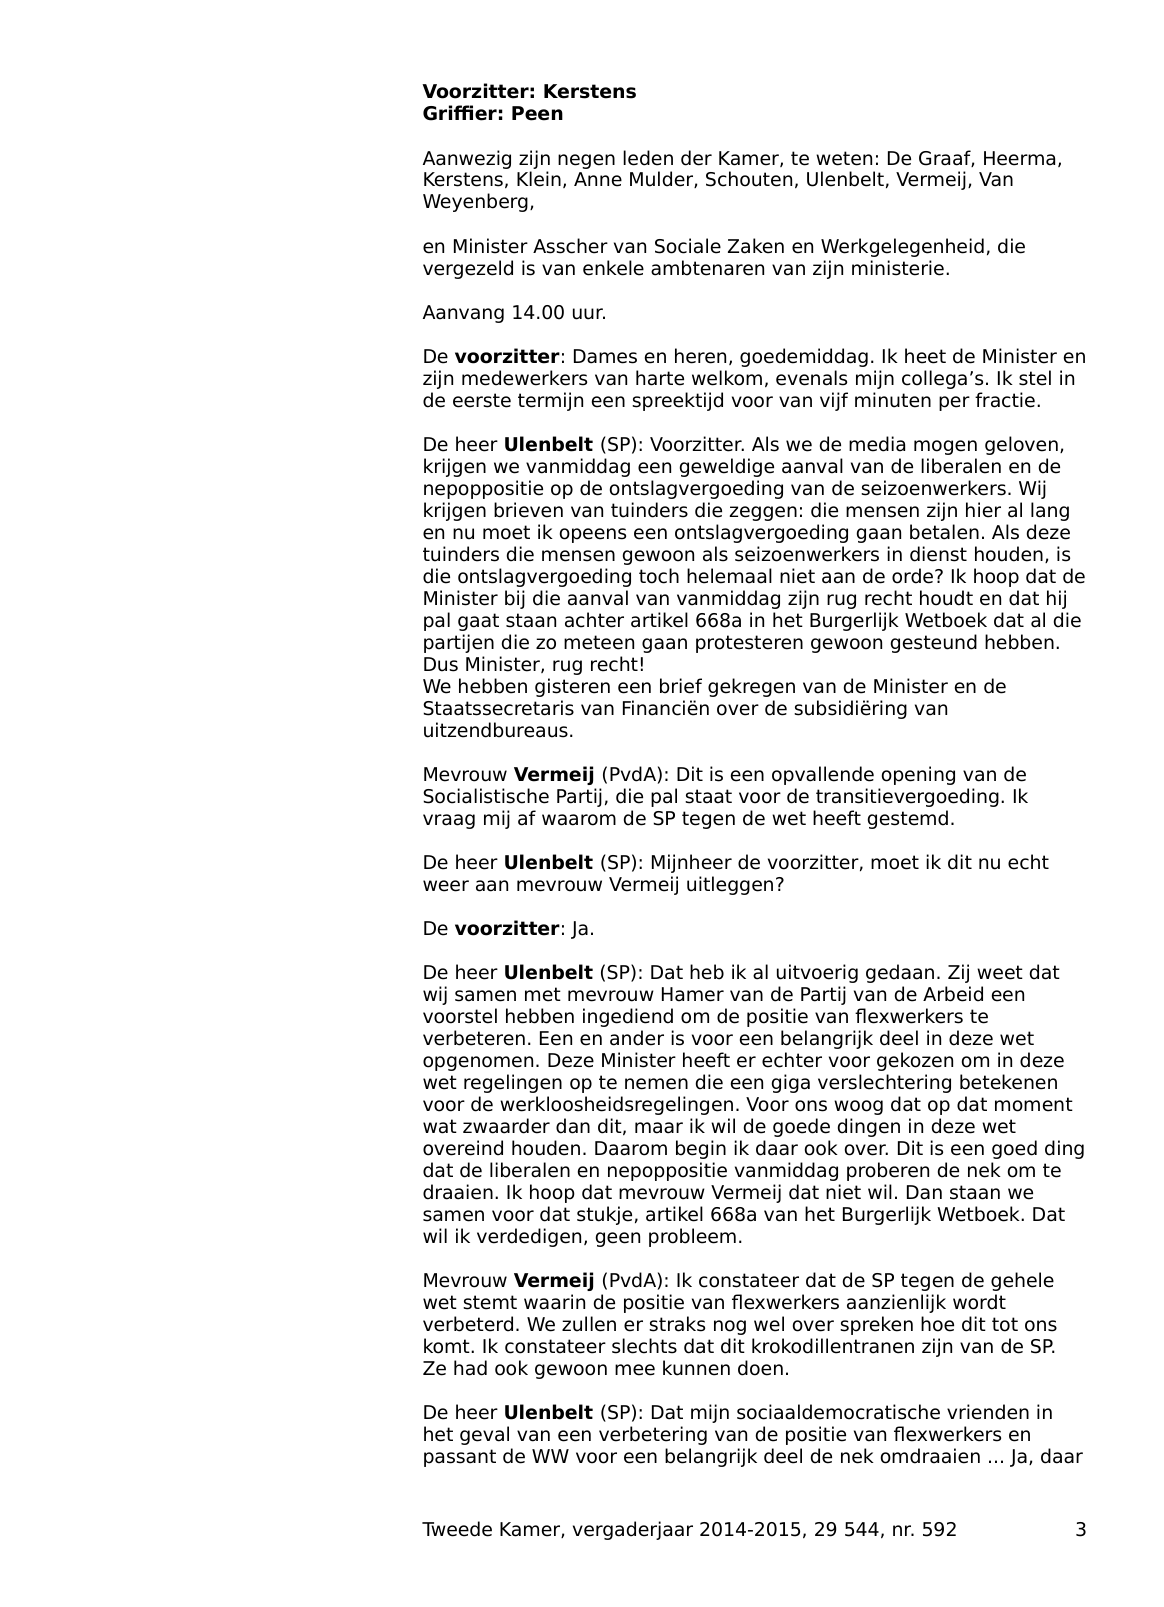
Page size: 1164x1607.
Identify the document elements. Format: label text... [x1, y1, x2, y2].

text De voorzitter: Dames en heren, goedemiddag. Ik heet de Minister en zijn medewerkers van harte welkom, evenals mijn collega’s. Ik stel in de eerste termijn een spreektijd voor van vijf minuten per fractie. [422, 346, 1087, 412]
text Aanwezig zijn negen leden der Kamer, te weten: De Graaf, Heerma, Kerstens, Klein, Anne Mulder, Schouten, Ulenbelt, Vermeij, Van Weyenberg, [422, 147, 1087, 213]
text De heer Ulenbelt (SP): Voorzitter. Als we de media mogen geloven, krijgen we vanmiddag een geweldige aanval van de liberalen en de nepoppositie op de ontslagvergoeding van de seizoenwerkers. Wij krijgen brieven van tuinders die zeggen: die mensen zijn hier al lang en nu moet ik opeens een ontslagvergoeding gaan betalen. Als deze tuinders die mensen gewoon als seizoenwerkers in dienst houden, is die ontslagvergoeding toch helemaal niet aan de orde? Ik hoop dat de Minister bij die aanval van vanmiddag zijn rug recht houdt en dat hij pal gaat staan achter artikel 668a in het Burgerlijk Wetboek dat al die partijen die zo meteen gaan protesteren gewoon gesteund hebben. Dus Minister, rug recht! [422, 434, 1087, 676]
text en Minister Asscher van Sociale Zaken en Werkgelegenheid, die vergezeld is van enkele ambtenaren van zijn ministerie. [422, 236, 1087, 279]
text Griffier: Peen [422, 103, 1087, 125]
text Mevrouw Vermeij (PvdA): Dit is een opvallende opening van de Socialistische Partij, die pal staat voor de transitievergoeding. Ik vraag mij af waarom de SP tegen de wet heeft gestemd. [422, 764, 1087, 830]
text De voorzitter: Ja. [422, 918, 1087, 940]
text We hebben gisteren een brief gekregen van de Minister en de Staatssecretaris van Financiën over de subsidiëring van uitzendbureaus. [422, 676, 1087, 742]
text Aanvang 14.00 uur. [422, 302, 1087, 324]
text Voorzitter: Kerstens [422, 81, 1087, 103]
text De heer Ulenbelt (SP): Dat heb ik al uitvoerig gedaan. Zij weet dat wij samen met mevrouw Hamer van de Partij van de Arbeid een voorstel hebben ingediend om de positie van flexwerkers te verbeteren. Een en ander is voor een belangrijk deel in deze wet opgenomen. Deze Minister heeft er echter voor gekozen om in deze wet regelingen op te nemen die een giga verslechtering betekenen voor de werkloosheidsregelingen. Voor ons woog dat op dat moment wat zwaarder dan dit, maar ik wil de goede dingen in deze wet overeind houden. Daarom begin ik daar ook over. Dit is een goed ding dat de liberalen en nepoppositie vanmiddag proberen de nek om te draaien. Ik hoop dat mevrouw Vermeij dat niet wil. Dan staan we samen voor dat stukje, artikel 668a van het Burgerlijk Wetboek. Dat wil ik verdedigen, geen probleem. [422, 962, 1087, 1248]
text De heer Ulenbelt (SP): Mijnheer de voorzitter, moet ik dit nu echt weer aan mevrouw Vermeij uitleggen? [422, 852, 1087, 896]
text Mevrouw Vermeij (PvdA): Ik constateer dat de SP tegen de gehele wet stemt waarin de positie van flexwerkers aanzienlijk wordt verbeterd. We zullen er straks nog wel over spreken hoe dit tot ons komt. Ik constateer slechts dat dit krokodillentranen zijn van de SP. Ze had ook gewoon mee kunnen doen. [422, 1270, 1087, 1380]
text De heer Ulenbelt (SP): Dat mijn sociaaldemocratische vrienden in het geval van een verbetering van de positie van flexwerkers en passant de WW voor een belangrijk deel de nek omdraaien ... Ja, daar [422, 1402, 1087, 1468]
